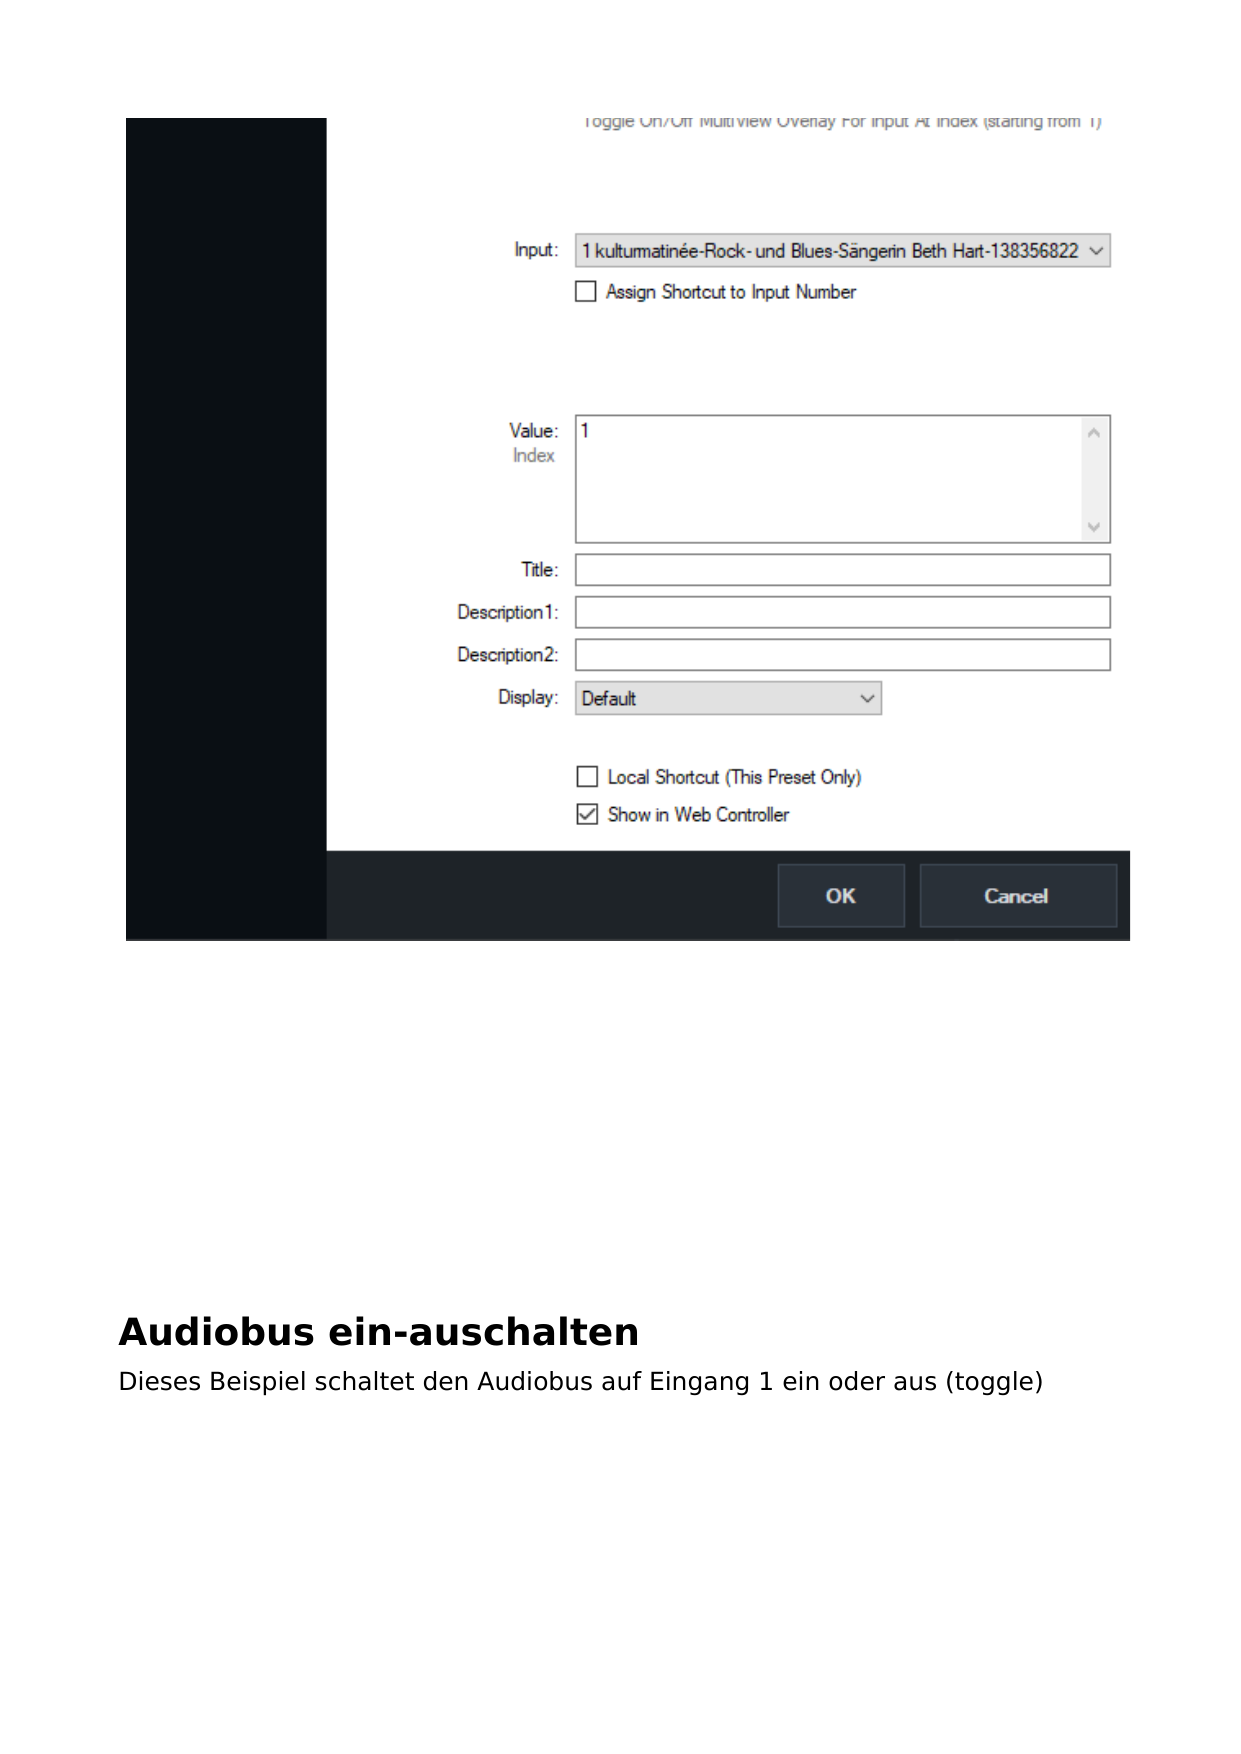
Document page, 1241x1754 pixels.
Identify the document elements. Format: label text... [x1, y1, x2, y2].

text Dieses Beispiel schaltet den Audiobus auf Eingang 1 ein oder aus (toggle) [118, 1367, 1122, 1396]
text [118, 118, 1122, 1273]
subtitle Audiobus ein-auschalten [118, 1311, 1122, 1354]
picture [126, 118, 1130, 941]
